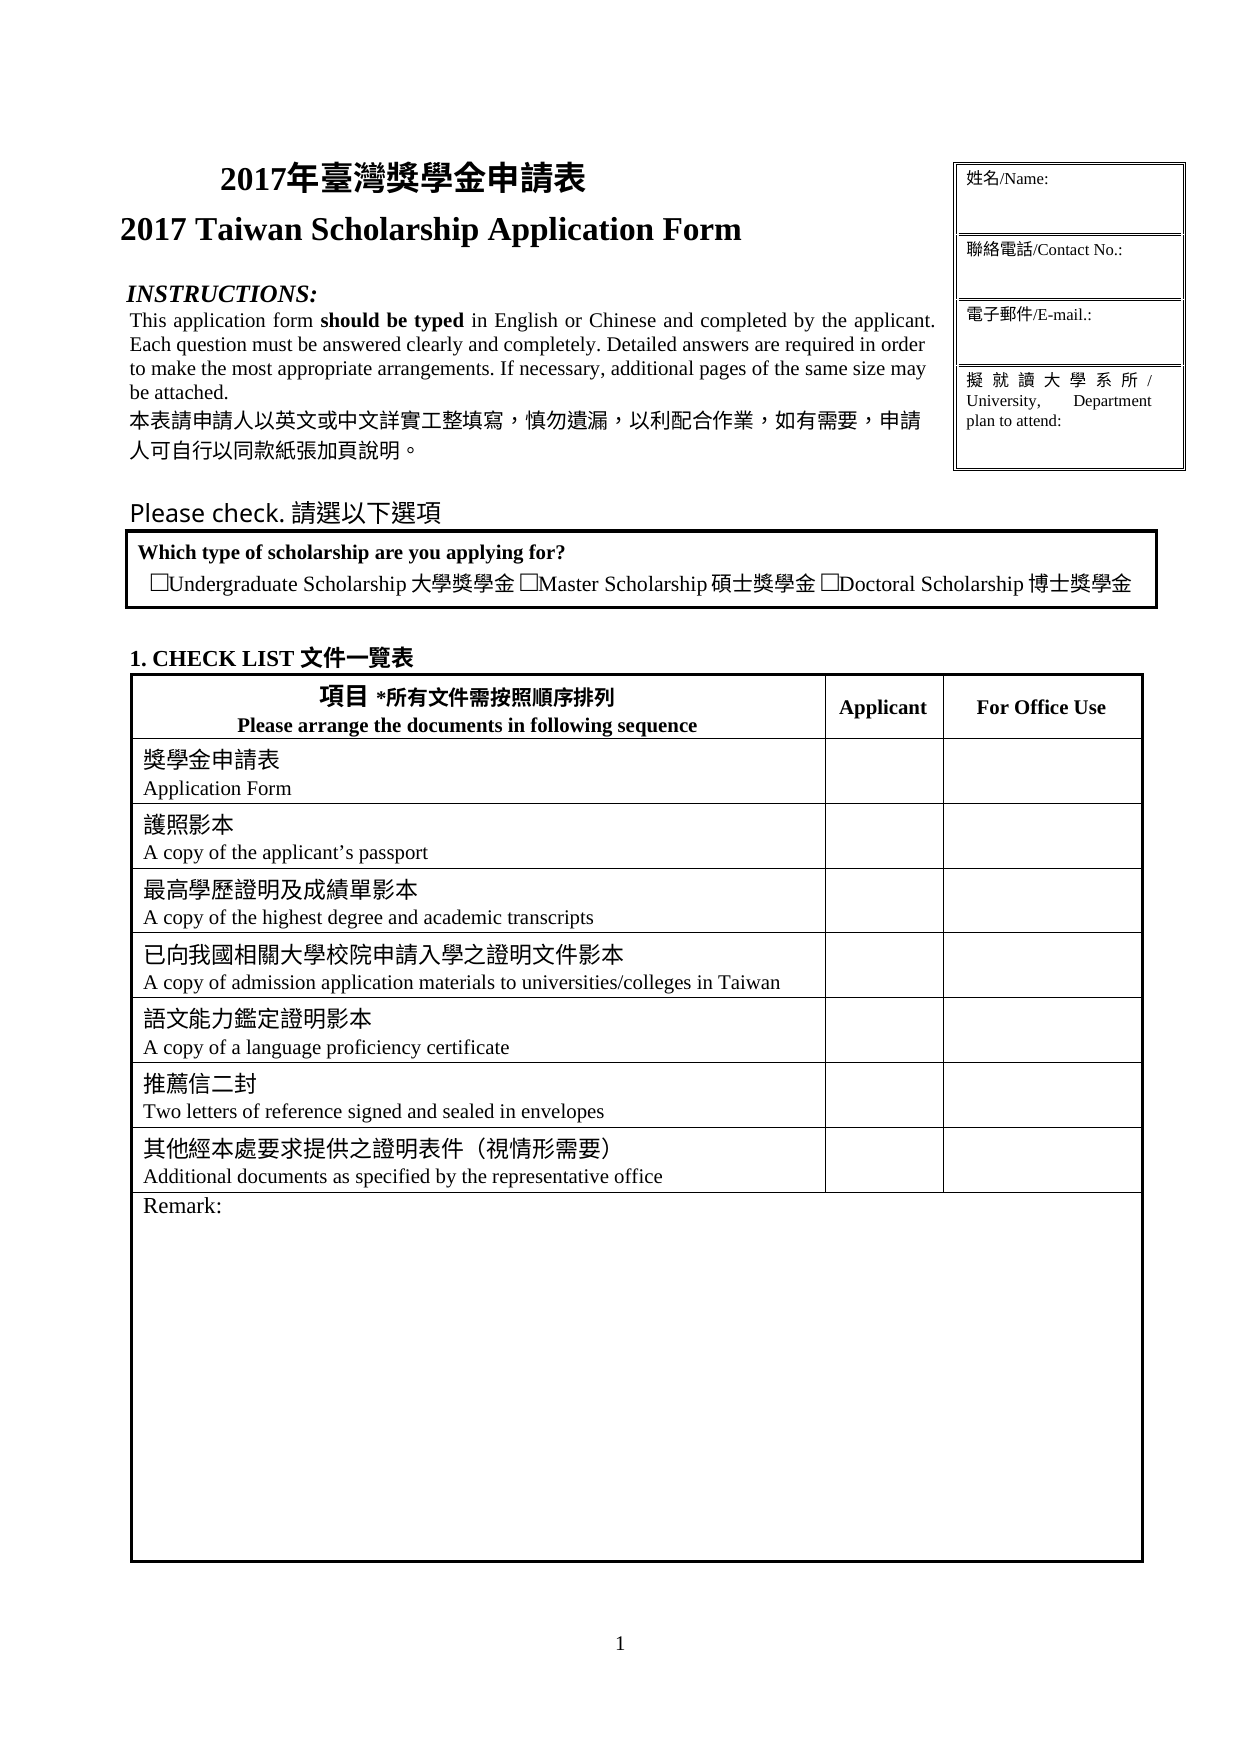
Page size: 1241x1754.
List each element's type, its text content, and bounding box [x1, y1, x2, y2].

table_header Which type of scholarship are you applying for? □Undergraduate Scholarship大學獎學金 □Master Scholarship碩士獎學金 □Doctoral Scholarship博士獎學金 [128, 533, 1155, 606]
table_cell [826, 869, 943, 932]
text 2017 Taiwan Scholarship Application Form [120, 200, 953, 250]
text 2017年臺灣獎學金申請表 [120, 150, 953, 200]
table_cell [944, 804, 1141, 867]
table_cell 電子郵件/E-mail.: [955, 298, 1184, 364]
text be attached. [129, 380, 953, 404]
text This application form should be typed in English or Chinese and completed by the applicant. Each question must be answered clearly and completely. Detailed answers are required in order [129, 308, 953, 356]
text Please check. 請選以下選項 [129, 493, 1098, 529]
table_header 姓名/Name: [957, 165, 1183, 233]
table_cell [944, 933, 1141, 997]
table_cell [944, 739, 1141, 803]
table_cell Remark: [133, 1193, 1141, 1560]
table_cell [944, 1063, 1141, 1127]
text 本表請申請人以英文或中文詳實工整填寫，慎勿遺漏，以利配合作業，如有需要，申請 [129, 404, 953, 434]
table_cell 語文能力鑑定證明影本 A copy of a language proficiency certificate [133, 998, 825, 1062]
table_cell 推薦信二封 Two letters of reference signed and sealed in envelopes [133, 1063, 825, 1127]
table_cell [826, 1128, 943, 1192]
table_cell [826, 998, 943, 1062]
table_cell 護照影本 A copy of the applicant’s passport [133, 804, 825, 867]
table_header For Office Use [944, 676, 1141, 738]
text 人可自行以同款紙張加頁說明。 [129, 434, 953, 464]
table_header Applicant [826, 676, 943, 738]
text [955, 471, 1184, 507]
table_cell 聯絡電話/Contact No.: [957, 233, 1183, 298]
text to make the most appropriate arrangements. If necessary, additional pages of the same size may [129, 356, 953, 380]
table_header 項目 *所有文件需按照順序排列 Please arrange the documents in following sequence [133, 676, 825, 738]
text INSTRUCTIONS: [120, 279, 953, 308]
table_cell [944, 1128, 1141, 1192]
text 1. CHECK LIST 文件一覽表 [129, 640, 1098, 673]
table_cell 獎學金申請表 Application Form [133, 739, 825, 803]
table_cell 擬就讀大學系所/University, Department plan to attend: [955, 364, 1184, 468]
table_cell 已向我國相關大學校院申請入學之證明文件影本 A copy of admission application materials to universities/colleges in Taiwan [133, 933, 825, 997]
table_cell [944, 869, 1141, 932]
table_cell [944, 998, 1141, 1062]
table_cell [826, 739, 943, 803]
table_cell [826, 804, 943, 867]
table_cell [826, 933, 943, 997]
table_cell 最高學歷證明及成績單影本 A copy of the highest degree and academic transcripts [133, 869, 825, 932]
table_cell [826, 1063, 943, 1127]
table_cell 其他經本處要求提供之證明表件（視情形需要） Additional documents as specified by the representative office [133, 1128, 825, 1192]
